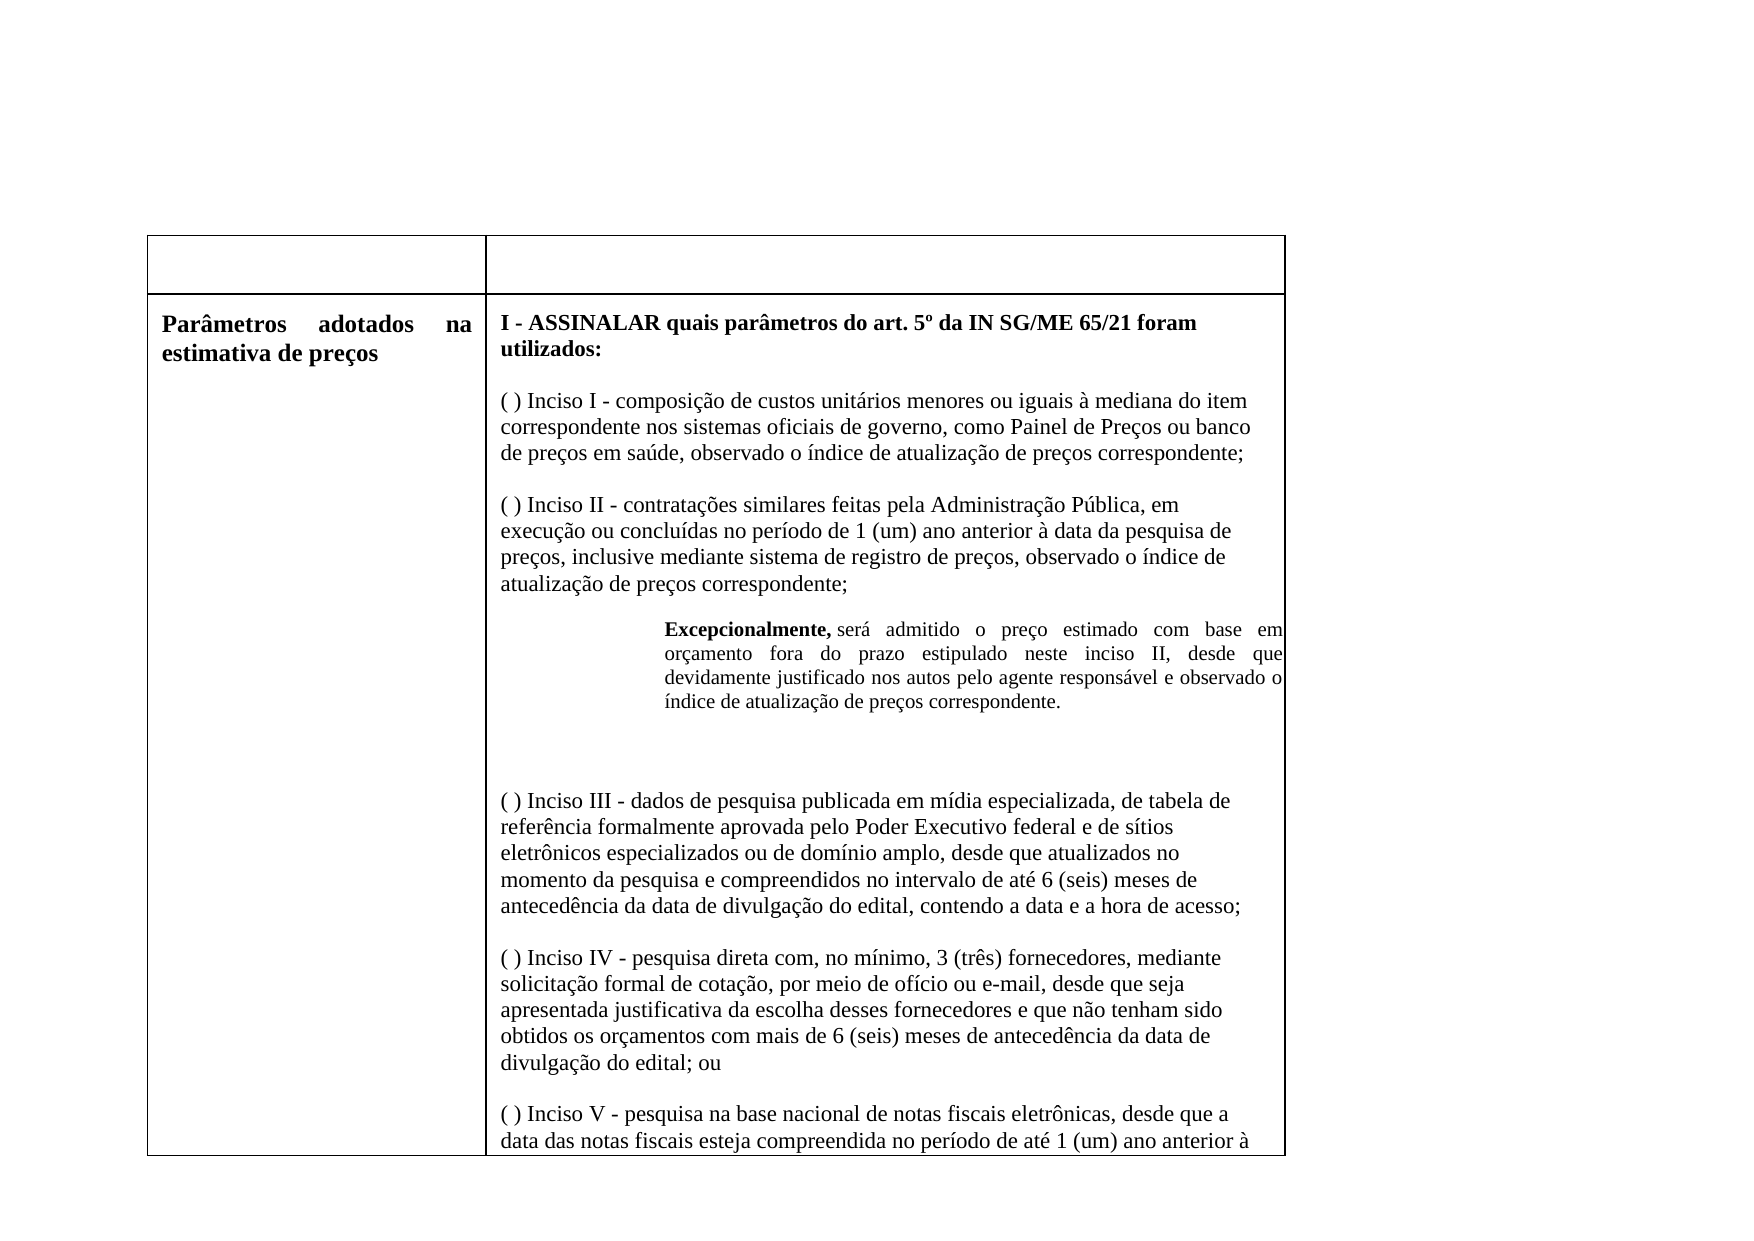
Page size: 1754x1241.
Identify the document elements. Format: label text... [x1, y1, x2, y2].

table_cell [487, 236, 1284, 293]
table_cell [148, 236, 485, 293]
table_cell I - ASSINALAR quais parâmetros do art. 5º da IN SG/ME 65/21 foram utilizados: ( ) Inciso I - composição de custos unitários menores ou iguais à mediana do item correspondente nos sistemas oficiais de governo, como Painel de Preços ou banco de preços em saúde, observado o índice de atualização de preços correspondente; ( ) Inciso II - contratações similares feitas pela Administração Pública, em execução ou concluídas no período de 1 (um) ano anterior à data da pesquisa de preços, inclusive mediante sistema de registro de preços, observado o índice de atualização de preços correspondente; Excepcionalmente, será admitido o preço estimado com base em orçamento fora do prazo estipulado neste inciso II, desde que devidamente justificado nos autos pelo agente responsável e observado o índice de atualização de preços correspondente. ( ) Inciso III - dados de pesquisa publicada em mídia especializada, de tabela de referência formalmente aprovada pelo Poder Executivo federal e de sítios eletrônicos especializados ou de domínio amplo, desde que atualizados no momento da pesquisa e compreendidos no intervalo de até 6 (seis) meses de antecedência da data de divulgação do edital, contendo a data e a hora de acesso; ( ) Inciso IV - pesquisa direta com, no mínimo, 3 (três) fornecedores, mediante solicitação formal de cotação, por meio de ofício ou e-mail, desde que seja apresentada justificativa da escolha desses fornecedores e que não tenham sido obtidos os orçamentos com mais de 6 (seis) meses de antecedência da data de divulgação do edital; ou ( ) Inciso V - pesquisa na base nacional de notas fiscais eletrônicas, desde que a data das notas fiscais esteja compreendida no período de até 1 (um) ano anterior à [487, 295, 1284, 1154]
table_cell Parâmetros adotados na estimativa de preços [148, 295, 485, 1154]
